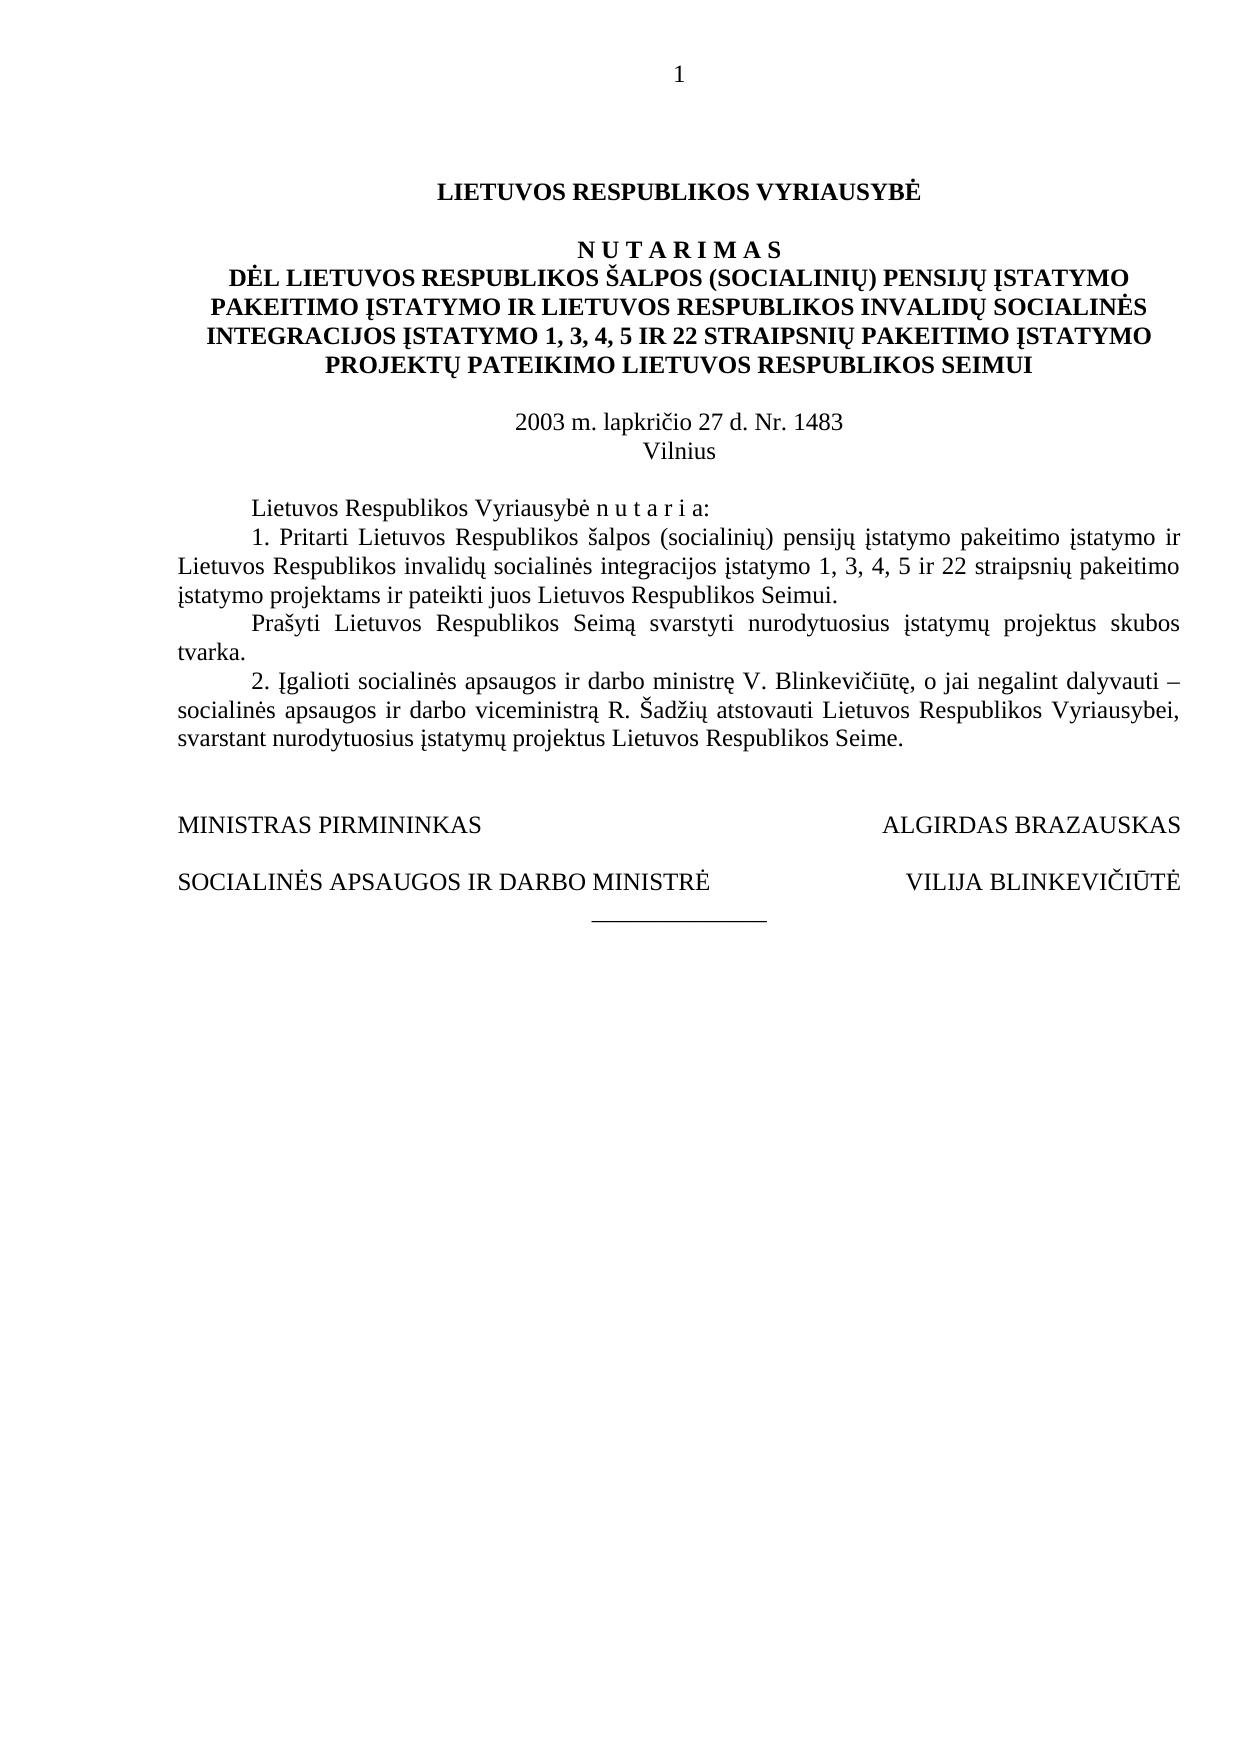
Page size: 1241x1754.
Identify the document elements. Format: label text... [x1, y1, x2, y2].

text DĖL LIETUVOS RESPUBLIKOS ŠALPOS (SOCIALINIŲ) PENSIJŲ ĮSTATYMO PAKEITIMO ĮSTATYMO IR LIETUVOS RESPUBLIKOS INVALIDŲ SOCIALINĖS INTEGRACIJOS ĮSTATYMO 1, 3, 4, 5 IR 22 STRAIPSNIŲ PAKEITIMO ĮSTATYMO PROJEKTŲ PATEIKIMO LIETUVOS RESPUBLIKOS SEIMUI [177, 263, 1181, 378]
text LIETUVOS RESPUBLIKOS VYRIAUSYBĖ [177, 177, 1181, 206]
text 1. Pritarti Lietuvos Respublikos šalpos (socialinių) pensijų įstatymo pakeitimo įstatymo ir Lietuvos Respublikos invalidų socialinės integracijos įstatymo 1, 3, 4, 5 ir 22 straipsnių pakeitimo įstatymo projektams ir pateikti juos Lietuvos Respublikos Seimui. [177, 522, 1181, 608]
text 2. Įgalioti socialinės apsaugos ir darbo ministrę V. Blinkevičiūtę, o jai negalint dalyvauti – socialinės apsaugos ir darbo viceministrą R. Šadžių atstovauti Lietuvos Respublikos Vyriausybei, svarstant nurodytuosius įstatymų projektus Lietuvos Respublikos Seime. [177, 666, 1181, 752]
text ______________ [177, 896, 1181, 925]
text Vilnius [177, 436, 1181, 465]
text Prašyti Lietuvos Respublikos Seimą svarstyti nurodytuosius įstatymų projektus skubos tvarka. [177, 608, 1181, 666]
text MINISTRAS PIRMININKAS ALGIRDAS BRAZAUSKAS [177, 810, 1181, 838]
text SOCIALINĖS APSAUGOS IR DARBO MINISTRĖ VILIJA BLINKEVIČIŪTĖ [177, 867, 1181, 896]
text 2003 m. lapkričio 27 d. Nr. 1483 [177, 407, 1181, 436]
text N U T A R I M A S [177, 235, 1181, 263]
text Lietuvos Respublikos Vyriausybė nutaria: [177, 493, 1181, 522]
